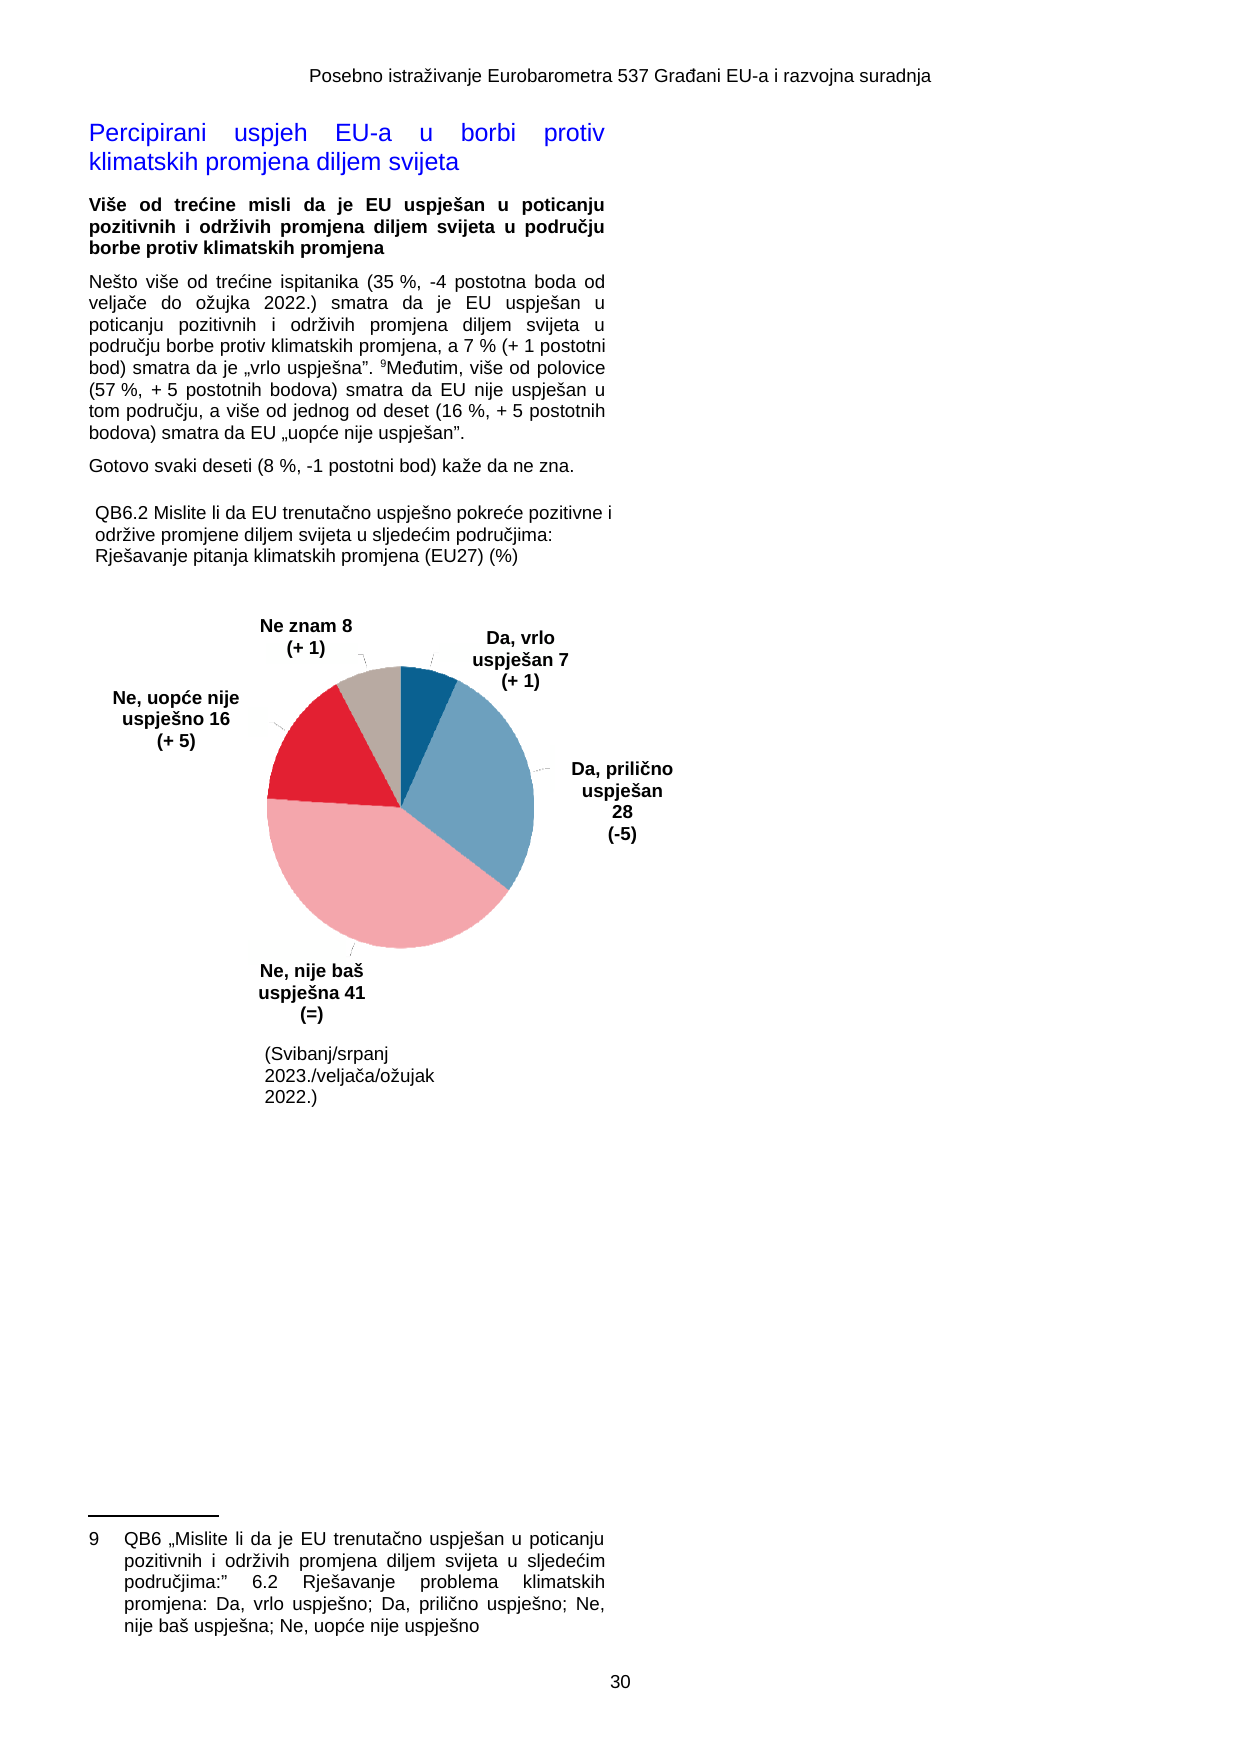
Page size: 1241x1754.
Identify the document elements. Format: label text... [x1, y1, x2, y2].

text Gotovo svaki deseti (8 %, -1 postotni bod) kaže da ne zna. [88, 455, 605, 476]
text QB6 „Mislite li da je EU trenutačno uspješan u poticanju pozitivnih i održivih promjena diljem svijeta u sljedećim područjima:” 6.2 Rješavanje problema klimatskih promjena: Da, vrlo uspješno; Da, prilično uspješno; Ne, nije baš uspješna; Ne, uopće nije uspješno [88, 1528, 605, 1636]
text Više od trećine misli da je EU uspješan u poticanju pozitivnih i održivih promjena diljem svijeta u području borbe protiv klimatskih promjena [88, 194, 605, 259]
picture [248, 643, 555, 965]
text Nešto više od trećine ispitanika (35 %, -4 postotna boda od veljače do ožujka 2022.) smatra da je EU uspješan u poticanju pozitivnih i održivih promjena diljem svijeta u području borbe protiv klimatskih promjena, a 7 % (+ 1 postotni bod) smatra da je „vrlo uspješna”. Međutim, više od polovice (57 %, + 5 postotnih bodova) smatra da EU nije uspješan u tom području, a više od jednog od deset (16 %, + 5 postotnih bodova) smatra da EU „uopće nije uspješan”. [88, 271, 605, 443]
subtitle 3. Percipirani uspjeh EU-a u borbi protiv klimatskih promjena diljem svijeta [88, 118, 605, 176]
